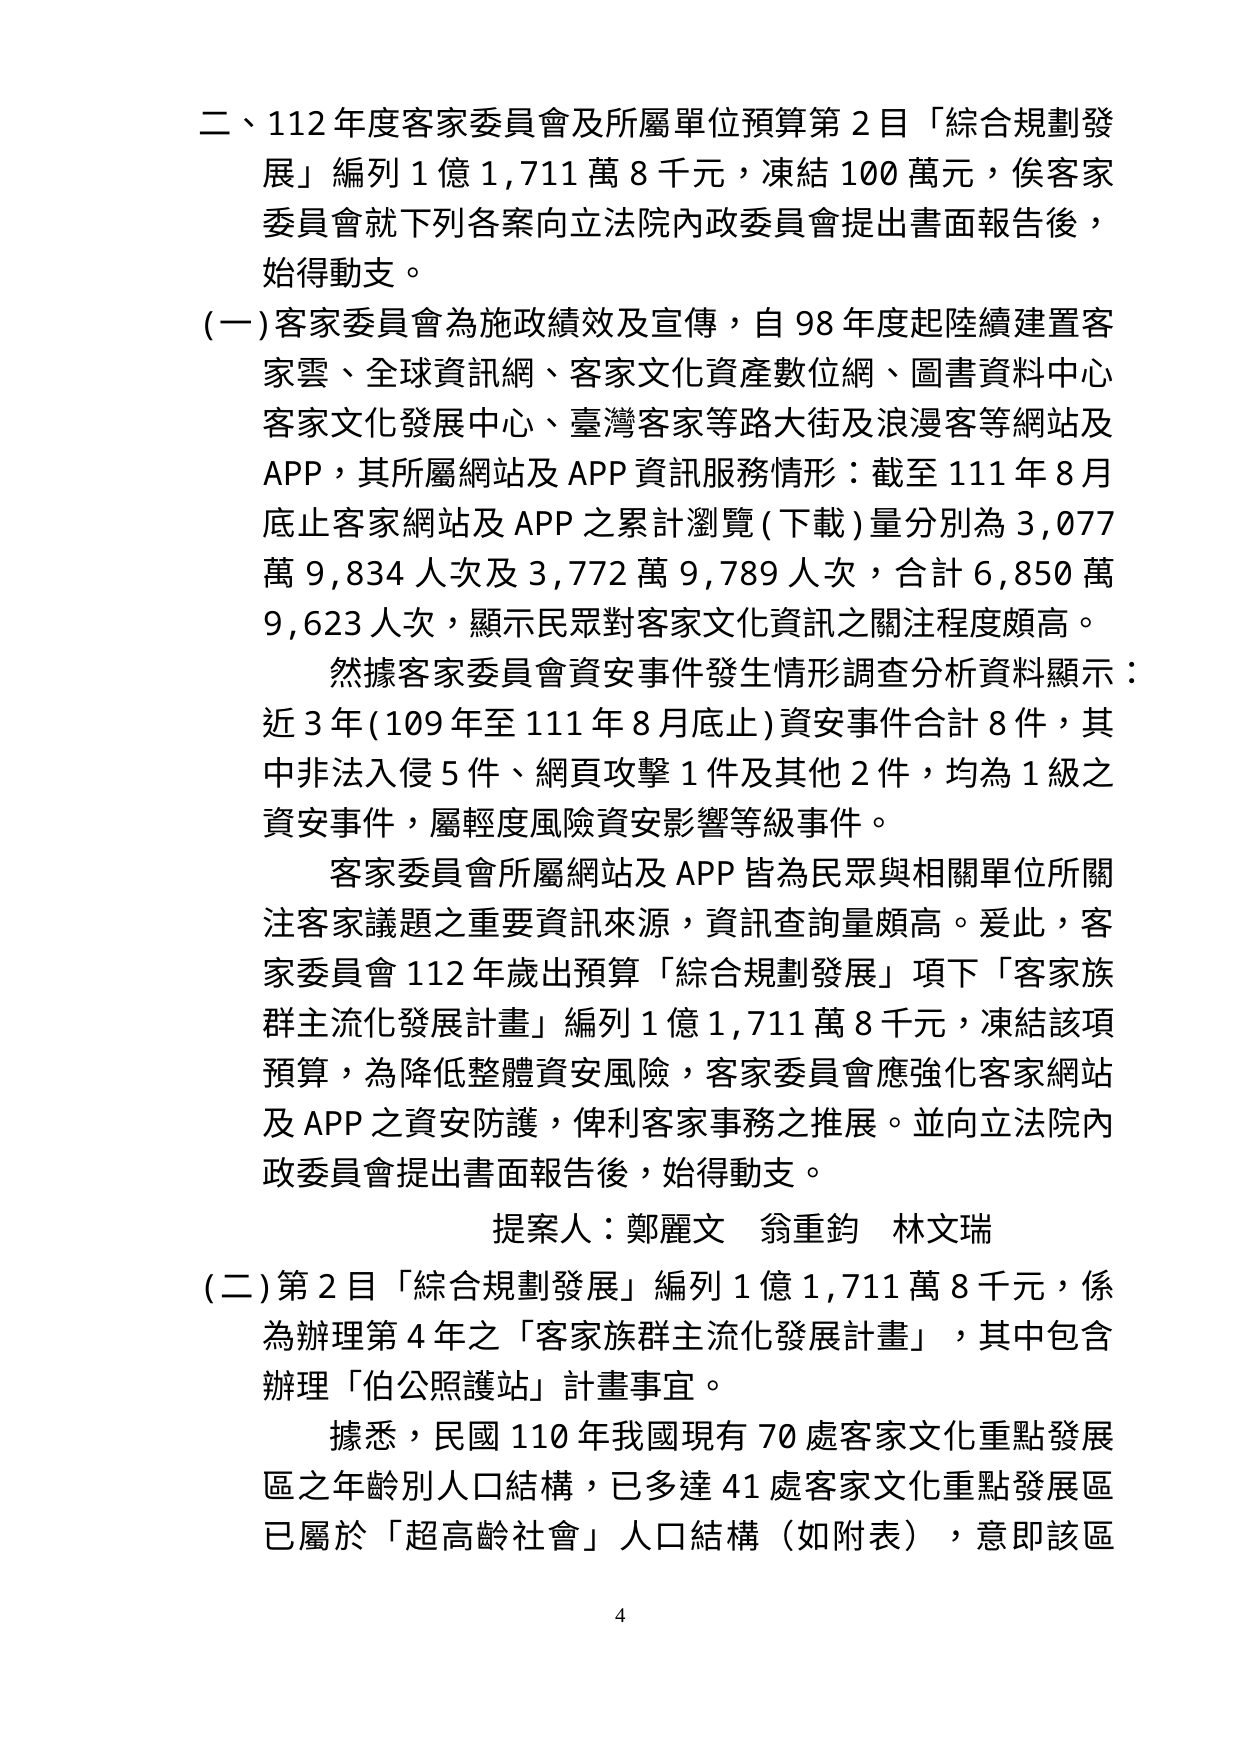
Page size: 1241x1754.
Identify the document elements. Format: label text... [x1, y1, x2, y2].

text 客家委員會所屬網站及APP皆為民眾與相關單位所關注客家議題之重要資訊來源，資訊查詢量頗高。爰此，客家委員會112年歲出預算「綜合規劃發展」項下「客家族群主流化發展計畫」編列1億1,711萬8千元，凍結該項預算，為降低整體資安風險，客家委員會應強化客家網站及APP之資安防護，俾利客家事務之推展。並向立法院內政委員會提出書面報告後，始得動支。 [263, 846, 1116, 1196]
text 提案人：鄭麗文 翁重鈞 林文瑞 [192, 1196, 1110, 1258]
text 二、112年度客家委員會及所屬單位預算第2目「綜合規劃發展」編列1億1,711萬8千元，凍結100萬元，俟客家委員會就下列各案向立法院內政委員會提出書面報告後，始得動支。 [130, 96, 1116, 296]
text (一)客家委員會為施政績效及宣傳，自98年度起陸續建置客家雲、全球資訊網、客家文化資產數位網、圖書資料中心、客家文化發展中心、臺灣客家等路大街及浪漫客等網站及APP，其所屬網站及APP資訊服務情形：截至111年8月底止客家網站及APP之累計瀏覽(下載)量分別為3,077萬9,834人次及3,772萬9,789人次，合計6,850萬9,623人次，顯示民眾對客家文化資訊之關注程度頗高。 [130, 296, 1116, 646]
text 然據客家委員會資安事件發生情形調查分析資料顯示：近3年(109年至111年8月底止)資安事件合計8件，其中非法入侵5件、網頁攻擊1件及其他2件，均為1級之資安事件，屬輕度風險資安影響等級事件。 [263, 646, 1116, 846]
text 據悉，民國110年我國現有70處客家文化重點發展區之年齡別人口結構，已多達41處客家文化重點發展區已屬於「超高齡社會」人口結構（如附表），意即該區 [263, 1408, 1116, 1558]
text (二)第2目「綜合規劃發展」編列1億1,711萬8千元，係為辦理第4年之「客家族群主流化發展計畫」，其中包含辦理「伯公照護站」計畫事宜。 [130, 1258, 1116, 1408]
